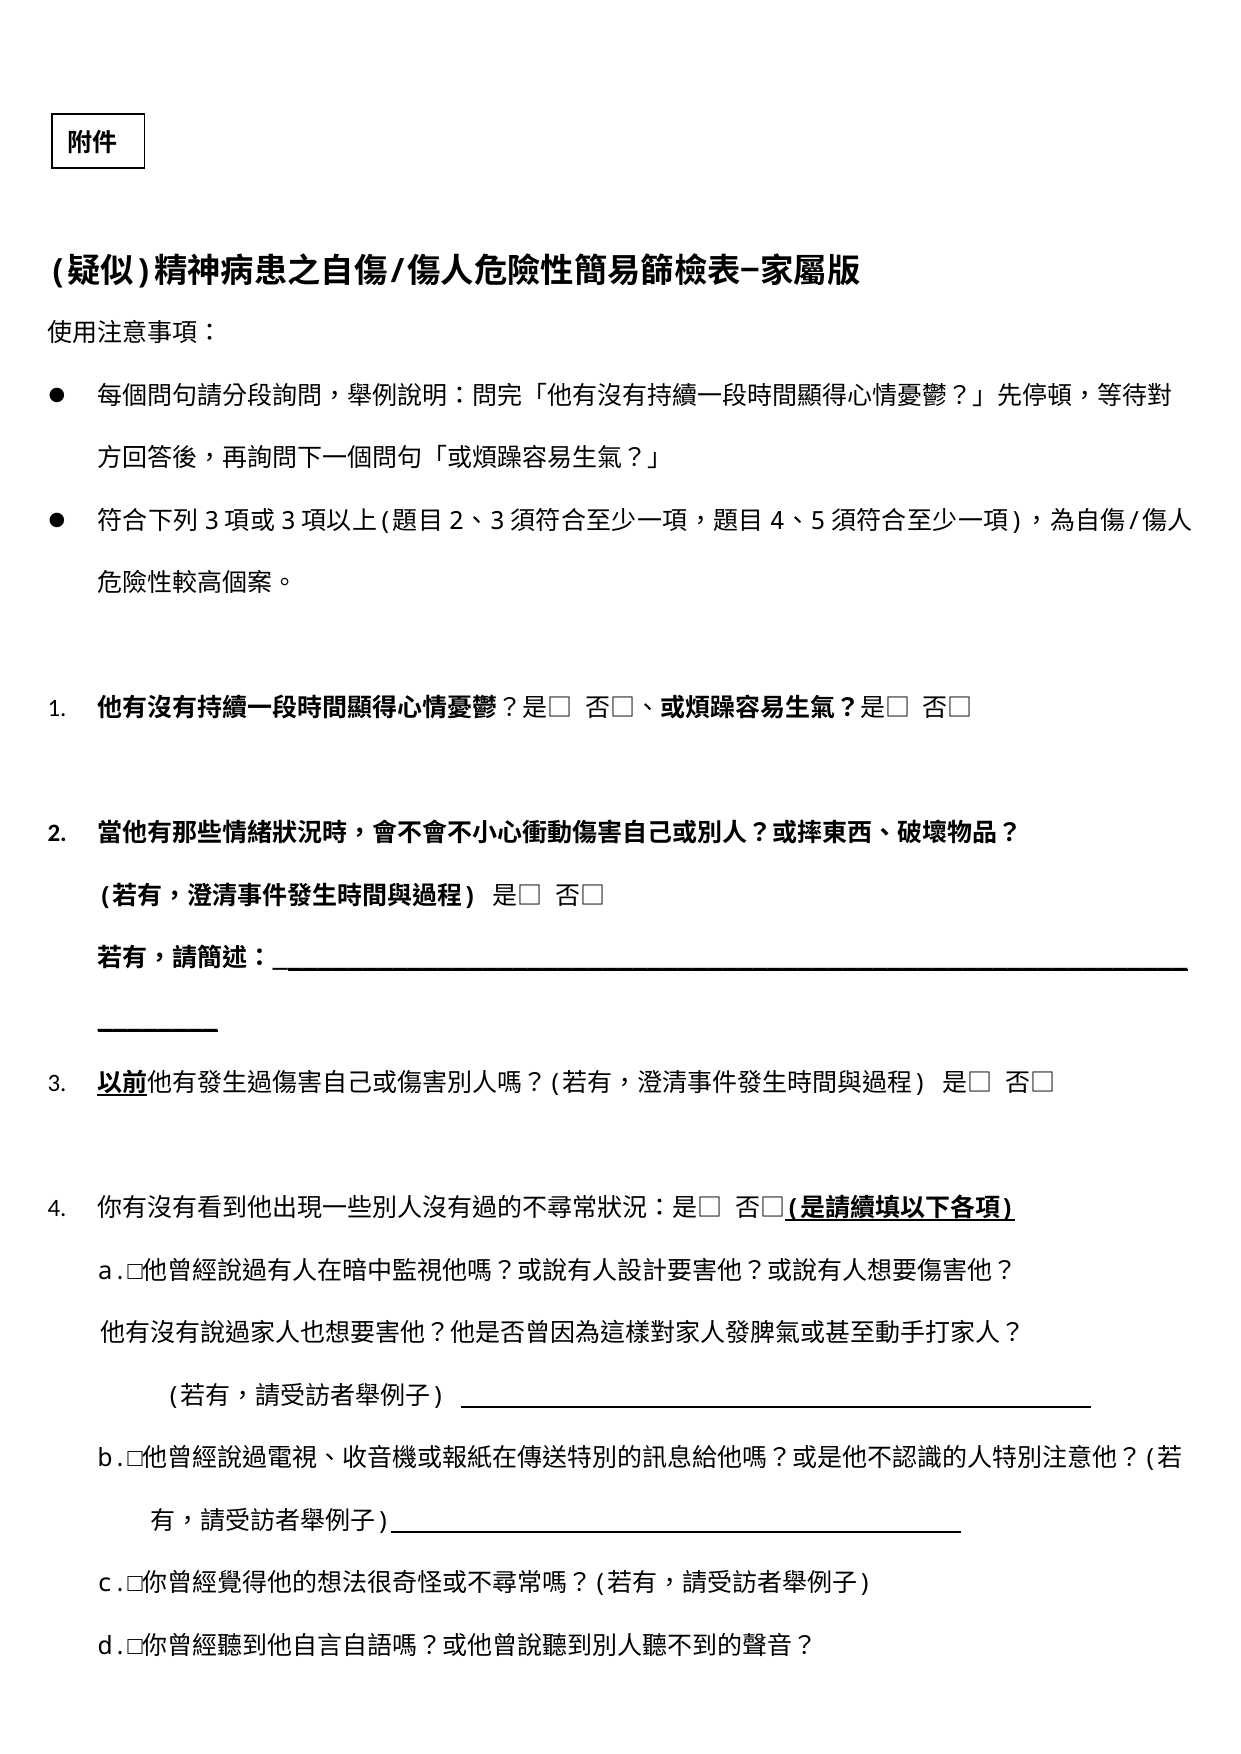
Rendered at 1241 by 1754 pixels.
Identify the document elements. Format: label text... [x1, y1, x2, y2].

list 你有沒有看到他出現一些別人沒有過的不尋常狀況：是□ 否□(是請續填以下各項) [47, 1164, 1193, 1227]
text b.□他曾經說過電視、收音機或報紙在傳送特別的訊息給他嗎？或是他不認識的人特別注意他？(若有，請受訪者舉例子) [97, 1414, 1193, 1539]
text c.□你曾經覺得他的想法很奇怪或不尋常嗎？(若有，請受訪者舉例子) [47, 1539, 1193, 1602]
text 使用注意事項： [47, 289, 1193, 352]
text (若有，澄清事件發生時間與過程) 是□ 否□ [47, 852, 1193, 914]
text 附件1 [68, 122, 129, 160]
text d.□你曾經聽到他自言自語嗎？或他曾說聽到別人聽不到的聲音？ [97, 1602, 1193, 1664]
list 每個問句請分段詢問，舉例說明：問完「他有沒有持續一段時間顯得心情憂鬱？」先停頓，等待對方回答後，再詢問下一個問句「或煩躁容易生氣？」 [47, 352, 1193, 477]
text (若有，請受訪者舉例子) [47, 1352, 1193, 1414]
list 他有沒有持續一段時間顯得心情憂鬱？是□ 否□、或煩躁容易生氣？是□ 否□ [47, 664, 1193, 727]
list 以前他有發生過傷害自己或傷害別人嗎？(若有，澄清事件發生時間與過程) 是□ 否□ [47, 1039, 1193, 1102]
text 若有，請簡述：_____________________________________________________________________ [97, 914, 1193, 1039]
text a.□他曾經說過有人在暗中監視他嗎？或說有人設計要害他？或說有人想要傷害他？ [97, 1227, 1193, 1289]
list 當他有那些情緒狀況時，會不會不小心衝動傷害自己或別人？或摔東西、破壞物品？ [47, 789, 1193, 852]
text 他有沒有說過家人也想要害他？他是否曾因為這樣對家人發脾氣或甚至動手打家人？ [47, 1289, 1193, 1352]
list 符合下列3項或3項以上(題目2、3須符合至少一項，題目4、5須符合至少一項)，為自傷/傷人危險性較高個案。 [47, 477, 1193, 602]
text (疑似)精神病患之自傷/傷人危險性簡易篩檢表−家屬版 [47, 102, 1193, 289]
